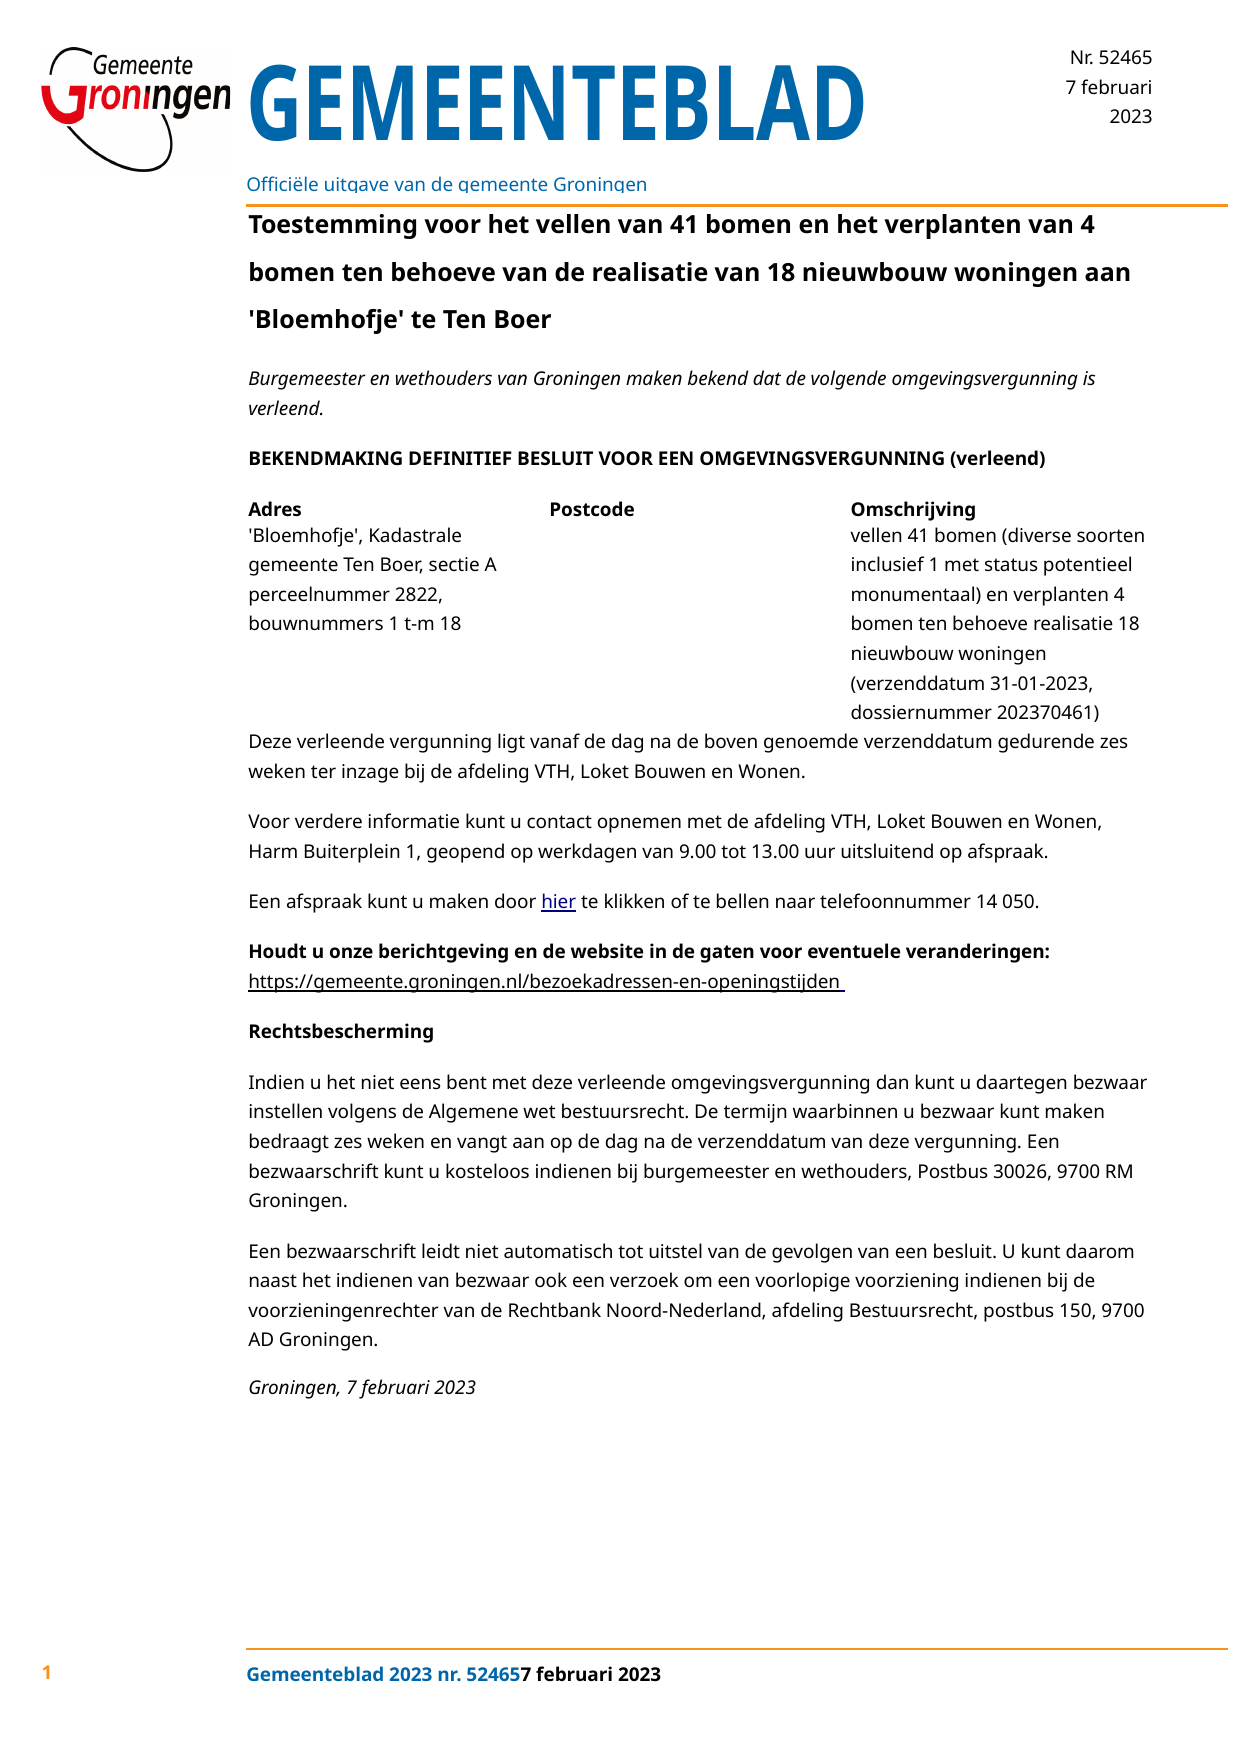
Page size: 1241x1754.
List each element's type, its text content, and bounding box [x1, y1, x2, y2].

table_cell vellen 41 bomen (diverse soorten inclusief 1 met status potentieel monumentaal) en verplanten 4 bomen ten behoeve realisatie 18 nieuwbouw woningen (verzenddatum 31-01-2023, dossiernummer 202370461) [850, 522, 1152, 725]
picture [41, 47, 231, 172]
text Groningen, 7 februari 2023 [248, 1374, 1152, 1400]
table_header Omschrijving [850, 496, 1152, 522]
text Voor verdere informatie kunt u contact opnemen met de afdeling VTH, Loket Bouwen en Wonen, Harm Buiterplein 1, geopend op werkdagen van 9.00 tot 13.00 uur uitsluitend op afspraak. [248, 808, 1152, 863]
text Een bezwaarschrift leidt niet automatisch tot uitstel van de gevolgen van een besluit. U kunt daarom naast het indienen van bezwaar ook een verzoek om een voorlopige voorziening indienen bij de voorzieningenrechter van de Rechtbank Noord-Nederland, afdeling Bestuursrecht, postbus 150, 9700 AD Groningen. [248, 1238, 1152, 1352]
text BEKENDMAKING DEFINITIEF BESLUIT VOOR EEN OMGEVINGSVERGUNNING (verleend) [248, 446, 1152, 471]
text Een afspraak kunt u maken door hier te klikken of te bellen naar telefoonnummer 14 050. [248, 888, 1152, 914]
table_cell [549, 522, 850, 725]
text Toestemming voor het vellen van 41 bomen en het verplanten van 4 bomen ten behoeve van de realisatie van 18 nieuwbouw woningen aan 'Bloemhofje' te Ten Boer [248, 207, 1152, 336]
text Burgemeester en wethouders van Groningen maken bekend dat de volgende omgevingsvergunning is verleend. [248, 366, 1152, 421]
table_cell 'Bloemhofje', Kadastrale gemeente Ten Boer, sectie A perceelnummer 2822, bouwnummers 1 t-m 18 [248, 522, 549, 725]
text Indien u het niet eens bent met deze verleende omgevingsvergunning dan kunt u daartegen bezwaar instellen volgens de Algemene wet bestuursrecht. De termijn waarbinnen u bezwaar kunt maken bedraagt zes weken en vangt aan op de dag na de verzenddatum van deze vergunning. Een bezwaarschrift kunt u kosteloos indienen bij burgemeester en wethouders, Postbus 30026, 9700 RM Groningen. [248, 1069, 1152, 1213]
text Rechtsbescherming [248, 1019, 1152, 1044]
text Deze verleende vergunning ligt vanaf de dag na de boven genoemde verzenddatum gedurende zes weken ter inzage bij de afdeling VTH, Loket Bouwen en Wonen. [248, 728, 1152, 783]
text Houdt u onze berichtgeving en de website in de gaten voor eventuele veranderingen: https://gemeente.groningen.nl/bezoekadressen-en-openingstijden [248, 939, 1152, 994]
table_header Postcode [549, 496, 850, 522]
table_header Adres [248, 496, 549, 522]
